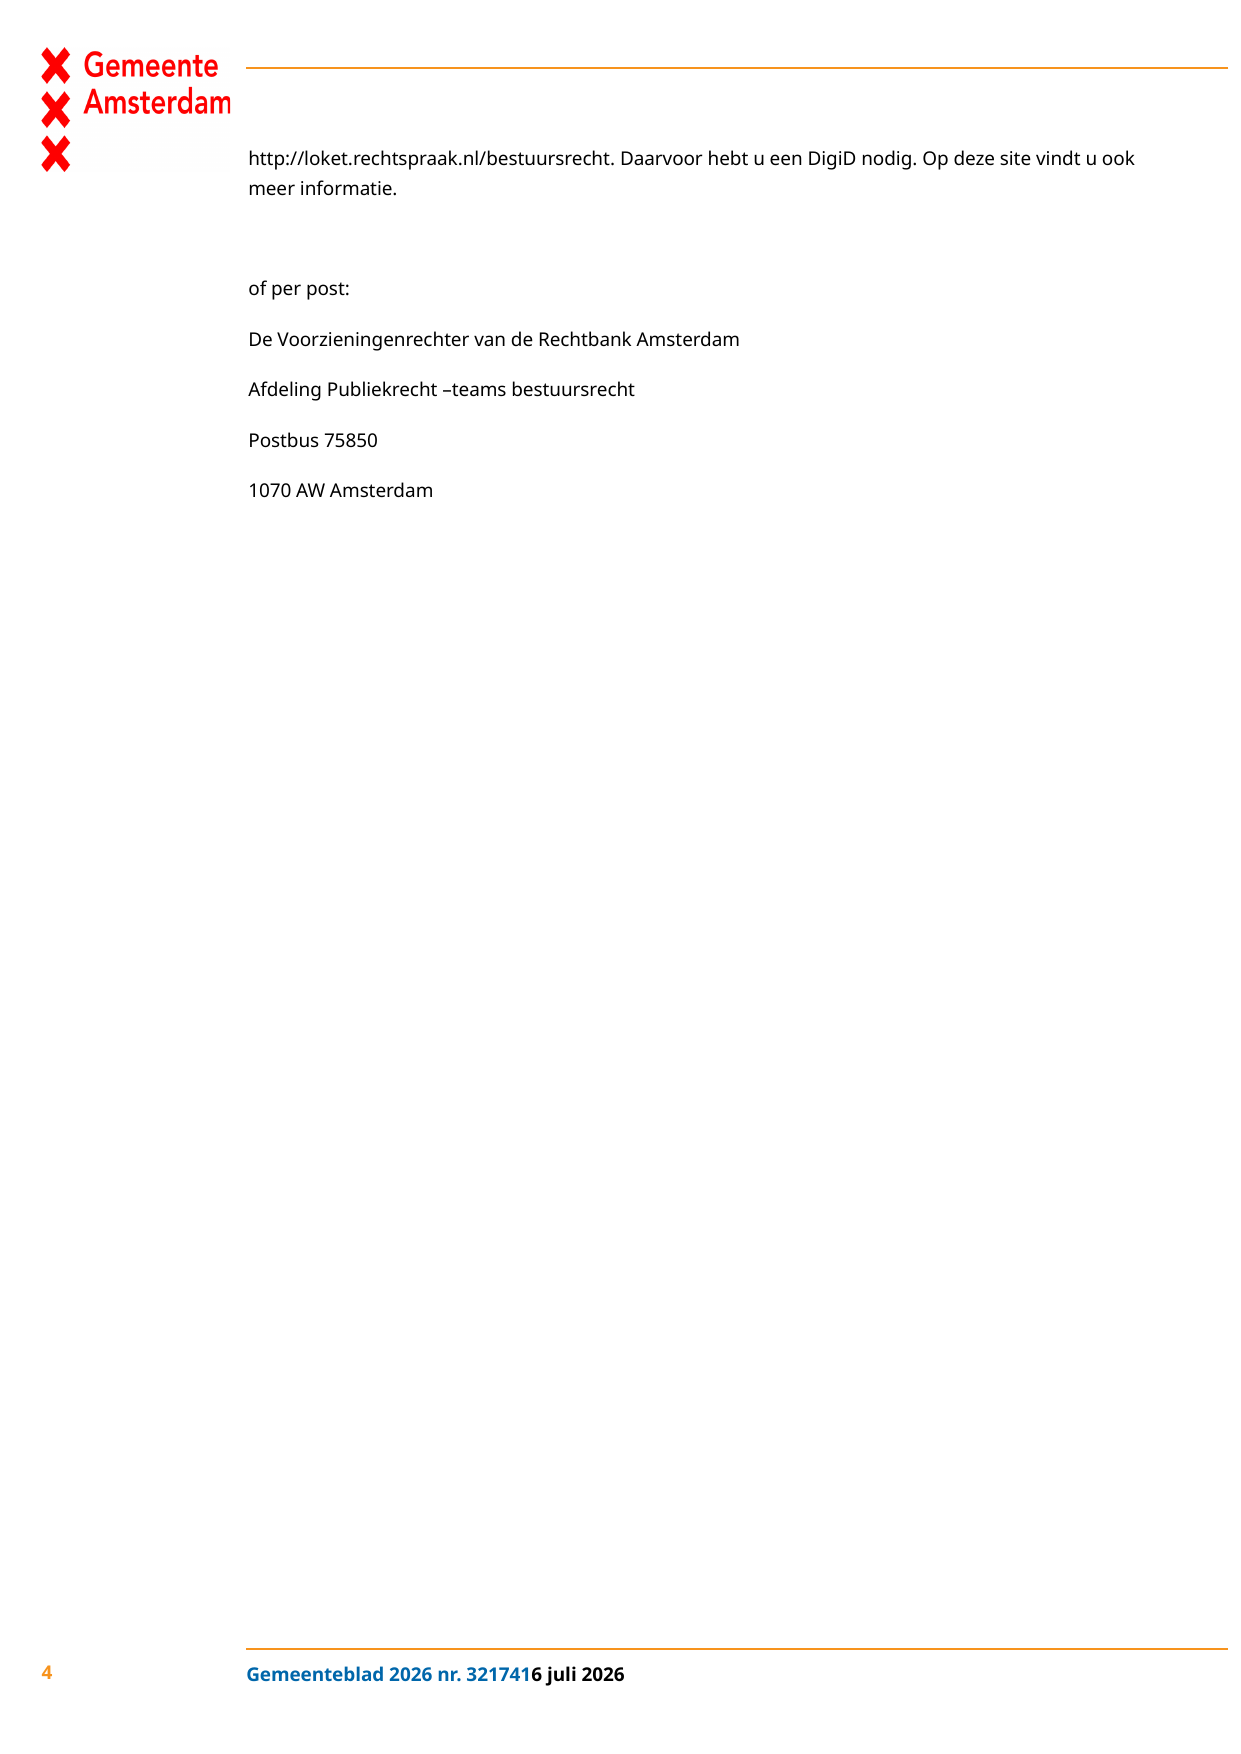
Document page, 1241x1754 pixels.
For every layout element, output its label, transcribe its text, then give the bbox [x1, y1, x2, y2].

text http://loket.rechtspraak.nl/bestuursrecht. Daarvoor hebt u een DigiD nodig. Op deze site vindt u ook meer informatie. [248, 145, 1152, 201]
text of per post: [248, 276, 1152, 301]
picture [41, 47, 231, 172]
text Postbus 75850 [248, 427, 1152, 453]
text 1070 AW Amsterdam [248, 477, 1152, 503]
text Afdeling Publiekrecht –teams bestuursrecht [248, 376, 1152, 402]
text De Voorzieningenrechter van de Rechtbank Amsterdam [248, 326, 1152, 352]
